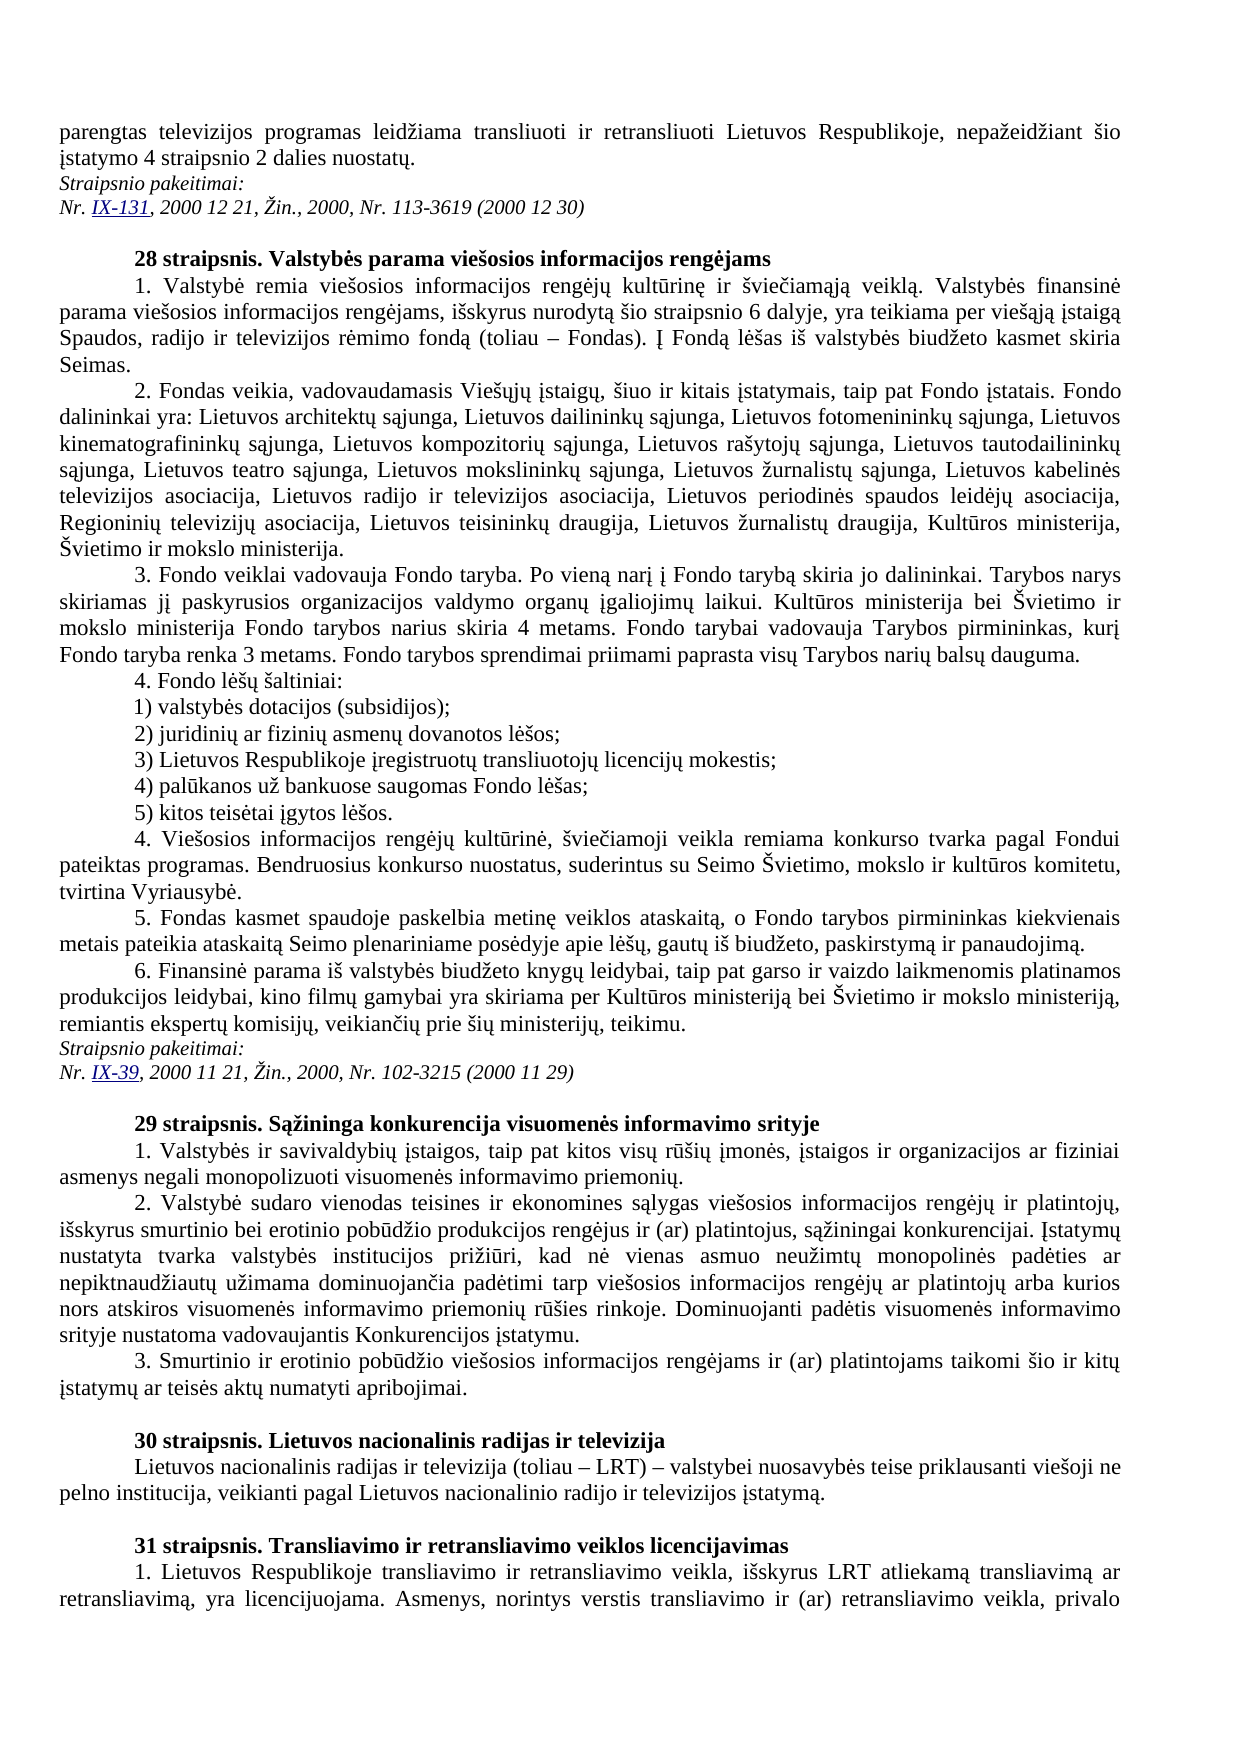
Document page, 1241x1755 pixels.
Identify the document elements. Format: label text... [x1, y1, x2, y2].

text 30 straipsnis. Lietuvos nacionalinis radijas ir televizija [59, 1427, 1122, 1453]
text 1. Valstybės ir savivaldybių įstaigos, taip pat kitos visų rūšių įmonės, įstaigos ir organizacijos ar fiziniai asmenys negali monopolizuoti visuomenės informavimo priemonių. [59, 1137, 1122, 1189]
text 5) kitos teisėtai įgytos lėšos. [59, 799, 1122, 825]
text 29 straipsnis. Sąžininga konkurencija visuomenės informavimo srityje [59, 1110, 1122, 1137]
text 6. Finansinė parama iš valstybės biudžeto knygų leidybai, taip pat garso ir vaizdo laikmenomis platinamos produkcijos leidybai, kino filmų gamybai yra skiriama per Kultūros ministeriją bei Švietimo ir mokslo ministeriją, remiantis ekspertų komisijų, veikiančių prie šių ministerijų, teikimu. [59, 957, 1122, 1036]
text Lietuvos nacionalinis radijas ir televizija (toliau – LRT) – valstybei nuosavybės teise priklausanti viešoji ne pelno institucija, veikianti pagal Lietuvos nacionalinio radijo ir televizijos įstatymą. [59, 1453, 1122, 1506]
text Straipsnio pakeitimai: [59, 1036, 1122, 1060]
text 4. Fondo lėšų šaltiniai: [59, 667, 1122, 693]
text 5. Fondas kasmet spaudoje paskelbia metinę veiklos ataskaitą, o Fondo tarybos pirmininkas kiekvienais metais pateikia ataskaitą Seimo plenariniame posėdyje apie lėšų, gautų iš biudžeto, paskirstymą ir panaudojimą. [59, 904, 1122, 957]
text Straipsnio pakeitimai: [59, 171, 1122, 195]
text 31 straipsnis. Transliavimo ir retransliavimo veiklos licencijavimas [59, 1532, 1122, 1558]
text 2. Valstybė sudaro vienodas teisines ir ekonomines sąlygas viešosios informacijos rengėjų ir platintojų, išskyrus smurtinio bei erotinio pobūdžio produkcijos rengėjus ir (ar) platintojus, sąžiningai konkurencijai. Įstatymų nustatyta tvarka valstybės institucijos prižiūri, kad nė vienas asmuo neužimtų monopolinės padėties ar nepiktnaudžiautų užimama dominuojančia padėtimi tarp viešosios informacijos rengėjų ar platintojų arba kurios nors atskiros visuomenės informavimo priemonių rūšies rinkoje. Dominuojanti padėtis visuomenės informavimo srityje nustatoma vadovaujantis Konkurencijos įstatymu. [59, 1189, 1122, 1348]
text 3) Lietuvos Respublikoje įregistruotų transliuotojų licencijų mokestis; [59, 746, 1122, 772]
text Nr. IX-131, 2000 12 21, Žin., 2000, Nr. 113-3619 (2000 12 30) [59, 195, 1122, 219]
text 1. Valstybė remia viešosios informacijos rengėjų kultūrinę ir šviečiamąją veiklą. Valstybės finansinė parama viešosios informacijos rengėjams, išskyrus nurodytą šio straipsnio 6 dalyje, yra teikiama per viešąją įstaigą Spaudos, radijo ir televizijos rėmimo fondą (toliau – Fondas). Į Fondą lėšas iš valstybės biudžeto kasmet skiria Seimas. [59, 272, 1122, 377]
text 2. Fondas veikia, vadovaudamasis Viešųjų įstaigų, šiuo ir kitais įstatymais, taip pat Fondo įstatais. Fondo dalininkai yra: Lietuvos architektų sąjunga, Lietuvos dailininkų sąjunga, Lietuvos fotomenininkų sąjunga, Lietuvos kinematografininkų sąjunga, Lietuvos kompozitorių sąjunga, Lietuvos rašytojų sąjunga, Lietuvos tautodailininkų sąjunga, Lietuvos teatro sąjunga, Lietuvos mokslininkų sąjunga, Lietuvos žurnalistų sąjunga, Lietuvos kabelinės televizijos asociacija, Lietuvos radijo ir televizijos asociacija, Lietuvos periodinės spaudos leidėjų asociacija, Regioninių televizijų asociacija, Lietuvos teisininkų draugija, Lietuvos žurnalistų draugija, Kultūros ministerija, Švietimo ir mokslo ministerija. [59, 377, 1122, 562]
text 1. Lietuvos Respublikoje transliavimo ir retransliavimo veikla, išskyrus LRT atliekamą transliavimą ar retransliavimą, yra licencijuojama. Asmenys, norintys verstis transliavimo ir (ar) retransliavimo veikla, privalo [59, 1558, 1122, 1611]
text 4) palūkanos už bankuose saugomas Fondo lėšas; [59, 772, 1122, 799]
text 3. Smurtinio ir erotinio pobūdžio viešosios informacijos rengėjams ir (ar) platintojams taikomi šio ir kitų įstatymų ar teisės aktų numatyti apribojimai. [59, 1348, 1122, 1400]
text 4. Viešosios informacijos rengėjų kultūrinė, šviečiamoji veikla remiama konkurso tvarka pagal Fondui pateiktas programas. Bendruosius konkurso nuostatus, suderintus su Seimo Švietimo, mokslo ir kultūros komitetu, tvirtina Vyriausybė. [59, 825, 1122, 904]
text 2) juridinių ar fizinių asmenų dovanotos lėšos; [59, 720, 1122, 746]
text 3. Fondo veiklai vadovauja Fondo taryba. Po vieną narį į Fondo tarybą skiria jo dalininkai. Tarybos narys skiriamas jį paskyrusios organizacijos valdymo organų įgaliojimų laikui. Kultūros ministerija bei Švietimo ir mokslo ministerija Fondo tarybos narius skiria 4 metams. Fondo tarybai vadovauja Tarybos pirmininkas, kurį Fondo taryba renka 3 metams. Fondo tarybos sprendimai priimami paprasta visų Tarybos narių balsų dauguma. [59, 562, 1122, 667]
text Nr. IX-39, 2000 11 21, Žin., 2000, Nr. 102-3215 (2000 11 29) [59, 1060, 1122, 1084]
text 1) valstybės dotacijos (subsidijos); [59, 693, 1122, 720]
text 28 straipsnis. Valstybės parama viešosios informacijos rengėjams [59, 245, 1122, 272]
text parengtas televizijos programas leidžiama transliuoti ir retransliuoti Lietuvos Respublikoje, nepažeidžiant šio įstatymo 4 straipsnio 2 dalies nuostatų. [59, 118, 1122, 171]
